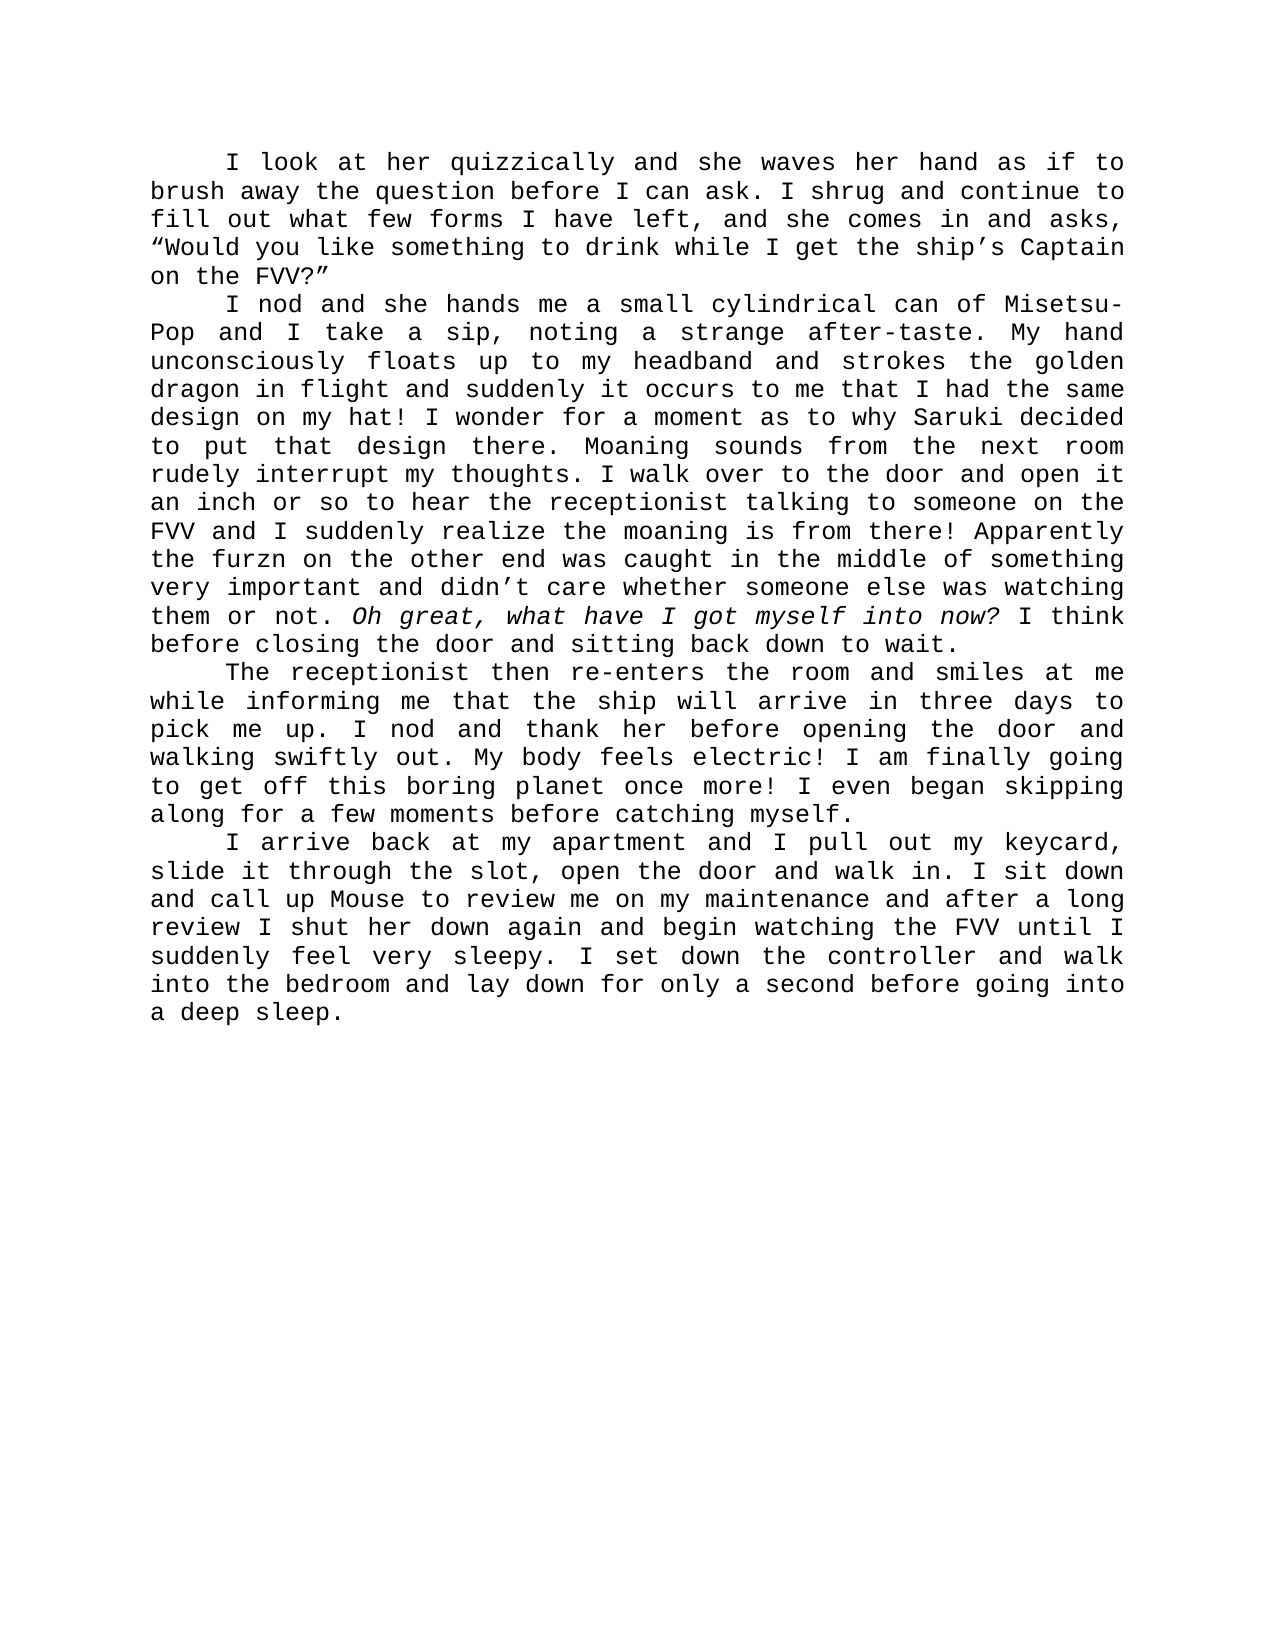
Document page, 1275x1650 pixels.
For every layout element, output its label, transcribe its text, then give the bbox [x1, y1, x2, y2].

text I arrive back at my apartment and I pull out my keycard, slide it through the slot, open the door and walk in. I sit down and call up Mouse to review me on my maintenance and after a long review I shut her down again and begin watching the FVV until I suddenly feel very sleepy. I set down the controller and walk into the bedroom and lay down for only a second before going into a deep sleep. [150, 830, 1125, 1028]
text I look at her quizzically and she waves her hand as if to brush away the question before I can ask. I shrug and continue to fill out what few forms I have left, and she comes in and asks, “Would you like something to drink while I get the ship’s Captain on the FVV?” [150, 150, 1125, 292]
text I nod and she hands me a small cylindrical can of Misetsu-Pop and I take a sip, noting a strange after-taste. My hand unconsciously floats up to my headband and strokes the golden dragon in flight and suddenly it occurs to me that I had the same design on my hat! I wonder for a moment as to why Saruki decided to put that design there. Moaning sounds from the next room rudely interrupt my thoughts. I walk over to the door and open it an inch or so to hear the receptionist talking to someone on the FVV and I suddenly realize the moaning is from there! Apparently the furzn on the other end was caught in the middle of something very important and didn’t care whether someone else was watching them or not. Oh great, what have I got myself into now? I think before closing the door and sitting back down to wait. [150, 292, 1125, 660]
text The receptionist then re-enters the room and smiles at me while informing me that the ship will arrive in three days to pick me up. I nod and thank her before opening the door and walking swiftly out. My body feels electric! I am finally going to get off this boring planet once more! I even began skipping along for a few moments before catching myself. [150, 660, 1125, 830]
